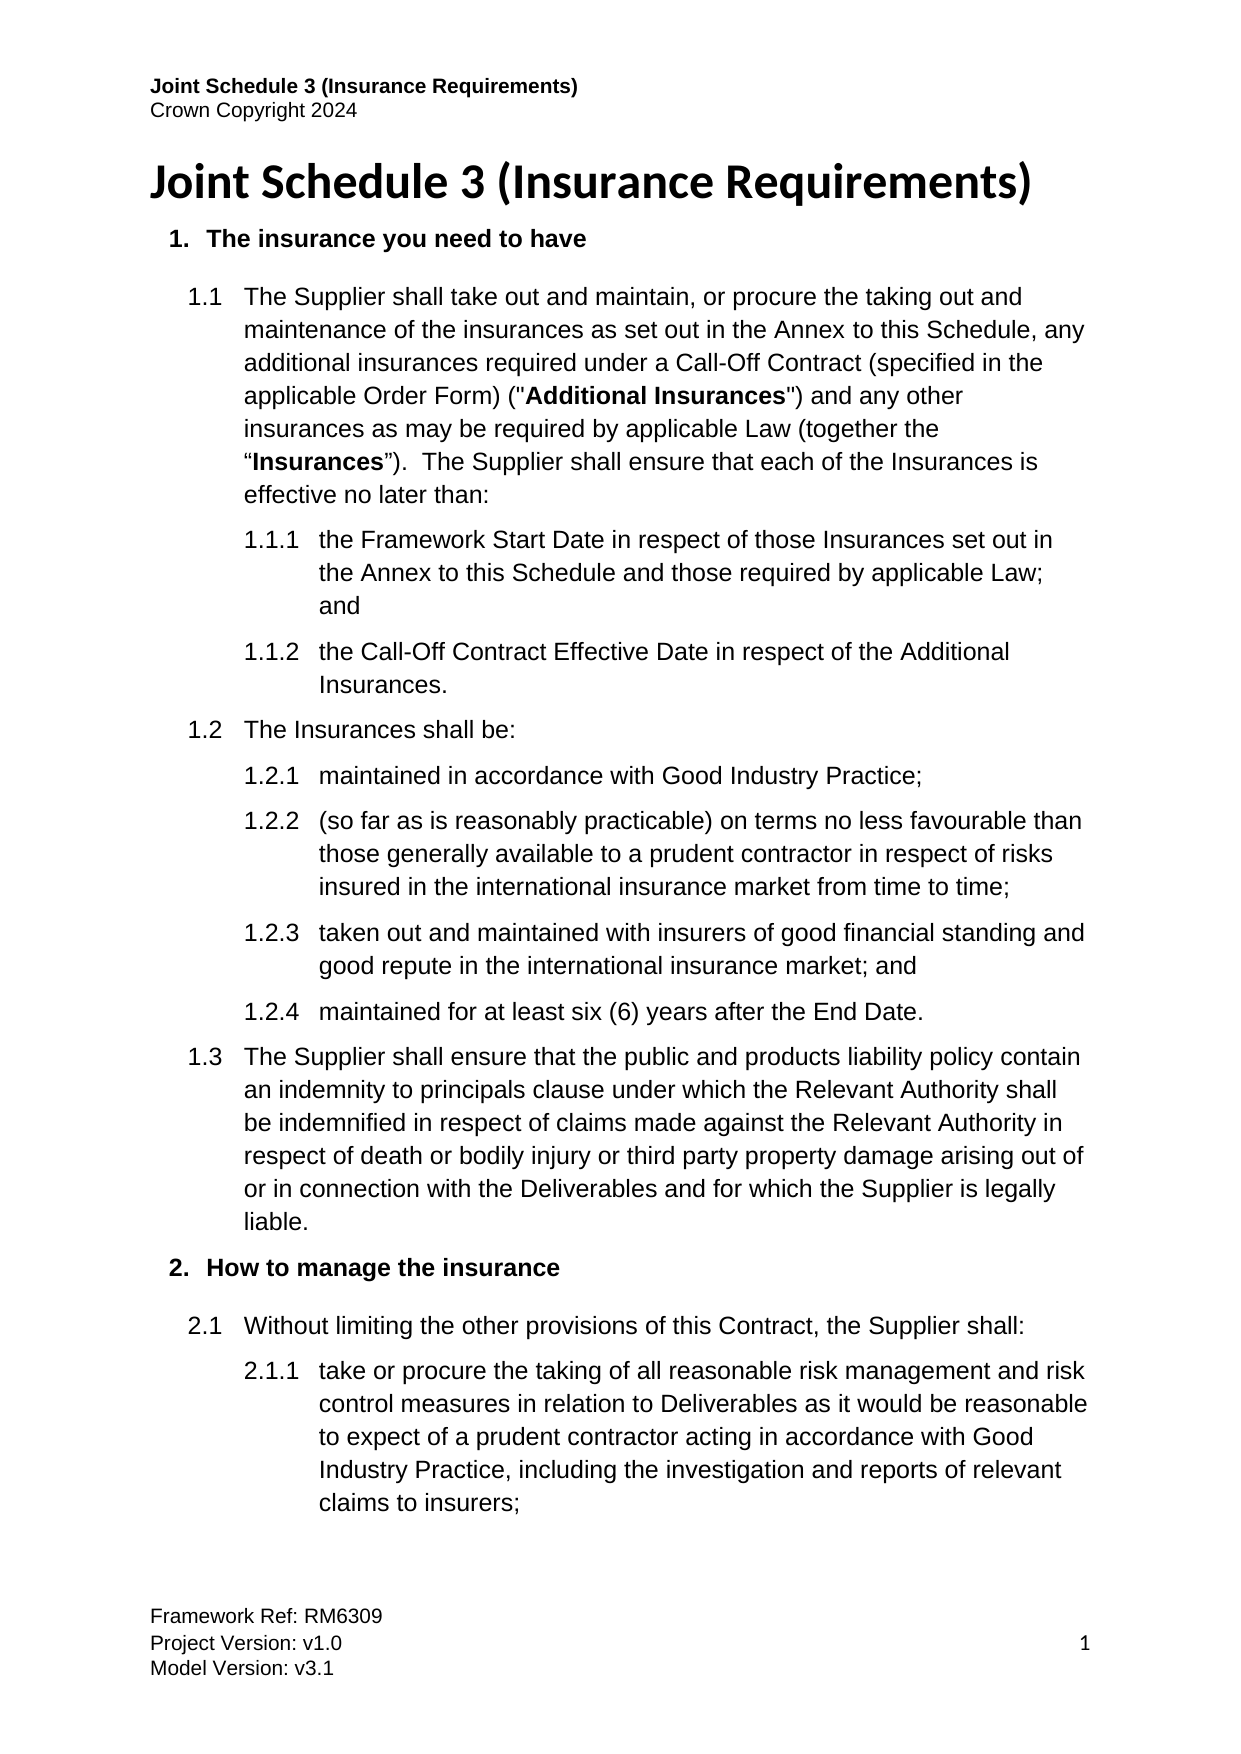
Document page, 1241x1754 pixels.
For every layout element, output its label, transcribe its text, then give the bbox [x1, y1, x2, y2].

subtitle Joint Schedule 3 (Insurance Requirements) [150, 150, 1090, 211]
list The Insurances shall be: [187, 715, 1090, 744]
list maintained for at least six (6) years after the End Date. [244, 996, 1090, 1025]
list How to manage the insurance [169, 1253, 1090, 1281]
list maintained in accordance with Good Industry Practice; [244, 761, 1090, 789]
list (so far as is reasonably practicable) on terms no less favourable than those generally available to a prudent contractor in respect of risks insured in the international insurance market from time to time; [244, 806, 1090, 901]
list taken out and maintained with insurers of good financial standing and good repute in the international insurance market; and [244, 918, 1090, 980]
list take or procure the taking of all reasonable risk management and risk control measures in relation to Deliverables as it would be reasonable to expect of a prudent contractor acting in accordance with Good Industry Practice, including the investigation and reports of relevant claims to insurers; [244, 1356, 1090, 1517]
list Without limiting the other provisions of this Contract, the Supplier shall: [187, 1311, 1090, 1339]
list The insurance you need to have [169, 223, 1090, 252]
list The Supplier shall ensure that the public and products liability policy contain an indemnity to principals clause under which the Relevant Authority shall be indemnified in respect of claims made against the Relevant Authority in respect of death or bodily injury or third party property damage arising out of or in connection with the Deliverables and for which the Supplier is legally liable. [187, 1042, 1090, 1236]
list The Supplier shall take out and maintain, or procure the taking out and maintenance of the insurances as set out in the Annex to this Schedule, any additional insurances required under a Call-Off Contract (specified in the applicable Order Form) ("Additional Insurances") and any other insurances as may be required by applicable Law (together the “Insurances”). The Supplier shall ensure that each of the Insurances is effective no later than: [187, 282, 1090, 508]
list the Framework Start Date in respect of those Insurances set out in the Annex to this Schedule and those required by applicable Law; and [244, 525, 1090, 620]
list the Call-Off Contract Effective Date in respect of the Additional Insurances. [244, 637, 1090, 698]
